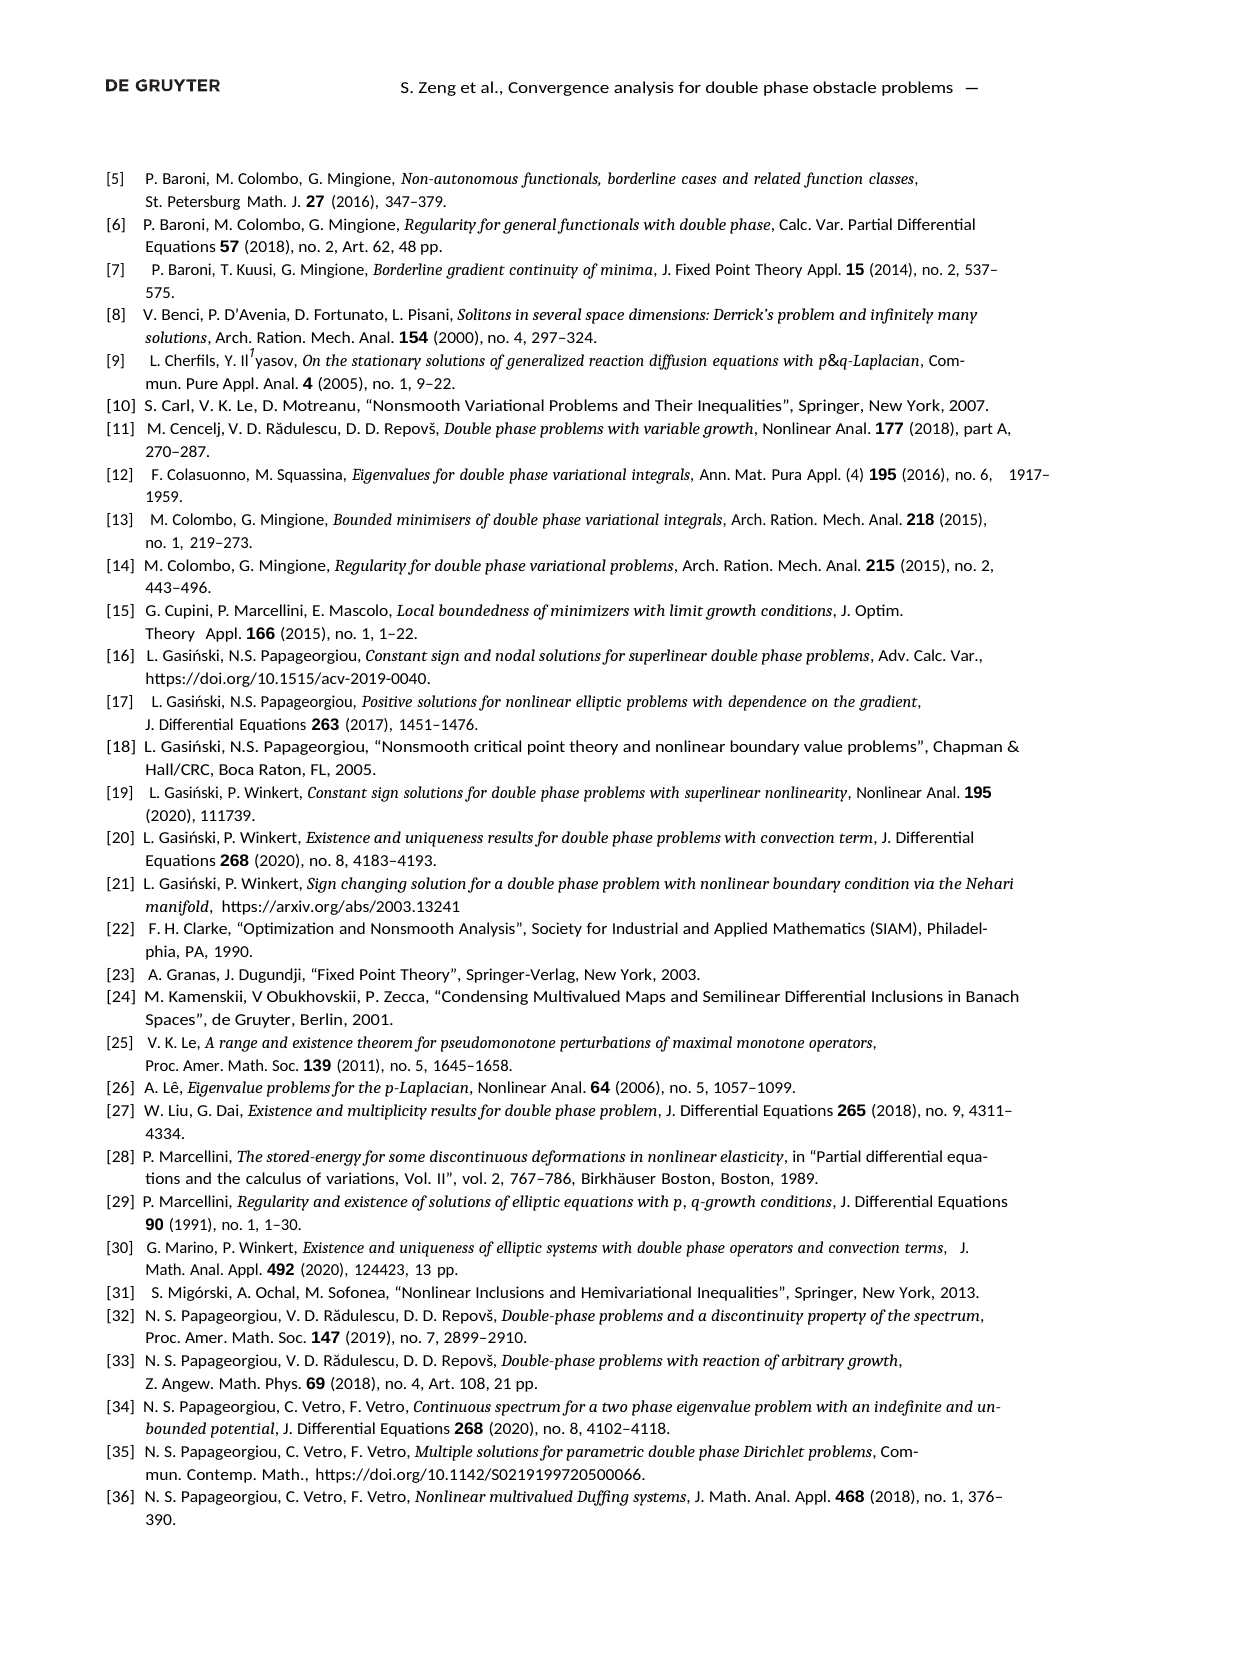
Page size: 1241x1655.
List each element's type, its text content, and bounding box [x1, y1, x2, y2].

text [19] L. Gasiński, P. Winkert, Constant sign solutions for double phase problems with superlinear nonlinearity, Nonlinear Anal. 195 [106, 782, 1066, 802]
text [25] V. K. Le, A range and existence theorem for pseudomonotone perturbations of maximal monotone operators, Proc. Amer. Math. Soc. 139 (2011), no. 5, 1645–1658. [106, 1032, 909, 1075]
text [33] N. S. Papageorgiou, V. D. Rădulescu, D. D. Repovš, Double-phase problems with reaction of arbitrary growth, Z. Angew. Math. Phys. 69 (2018), no. 4, Art. 108, 21 pp. [106, 1351, 909, 1393]
text [8] V. Benci, P. D’Avenia, D. Fortunato, L. Pisani, Solitons in several space dimensions: Derrick’s problem and infinitely many solutions, Arch. Ration. Mech. Anal. 154 (2000), no. 4, 297–324. [106, 305, 1038, 348]
text [16] L. Gasiński, N.S. Papageorgiou, Constant sign and nodal solutions for superlinear double phase problems, Adv. Calc. Var., https://doi.org/10.1515/acv-2019-0040. [106, 646, 999, 689]
text [14] M. Colombo, G. Mingione, Regularity for double phase variational problems, Arch. Ration. Mech. Anal. 215 (2015), no. 2, 443–496. [106, 555, 1028, 598]
text [31] S. Migórski, A. Ochal, M. Sofonea, “Nonlinear Inclusions and Hemivariational Inequalities”, Springer, New York, 2013. [32] N. S. Papageorgiou, V. D. Rădulescu, D. D. Repovš, Double-phase problems and a discontinuity property of the spectrum, [106, 1282, 1004, 1325]
text mun. Pure Appl. Anal. 4 (2005), no. 1, 9–22. [145, 373, 1066, 393]
text [6] P. Baroni, M. Colombo, G. Mingione, Regularity for general functionals with double phase, Calc. Var. Partial Differential Equations 57 (2018), no. 2, Art. 62, 48 pp. [106, 214, 1038, 257]
text [34] N. S. Papageorgiou, C. Vetro, F. Vetro, Continuous spectrum for a two phase eigenvalue problem with an indefinite and un- bounded potential, J. Differential Equations 268 (2020), no. 8, 4102–4118. [106, 1396, 1028, 1439]
text [18] L. Gasiński, N.S. Papageorgiou, “Nonsmooth critical point theory and nonlinear boundary value problems”, Chapman & Hall/CRC, Boca Raton, FL, 2005. [106, 737, 1057, 780]
text [28] P. Marcellini, The stored-energy for some discontinuous deformations in nonlinear elasticity, in “Partial differential equa- tions and the calculus of variations, Vol. II”, vol. 2, 767–786, Birkhäuser Boston, Boston, 1989. [106, 1146, 1016, 1189]
text [13] M. Colombo, G. Mingione, Bounded minimisers of double phase variational integrals, Arch. Ration. Mech. Anal. 218 (2015), no. 1, 219–273. [106, 509, 1016, 552]
text [26] A. Lê, Eigenvalue problems for the p-Laplacian, Nonlinear Anal. 64 (2006), no. 5, 1057–1099. [106, 1078, 1066, 1098]
text [5] P. Baroni, M. Colombo, G. Mingione, Non-autonomous functionals, borderline cases and related function classes, St. Petersburg Math. J. 27 (2016), 347–379. [106, 168, 937, 211]
text Proc. Amer. Math. Soc. 147 (2019), no. 7, 2899–2910. [145, 1328, 1066, 1348]
text [36] N. S. Papageorgiou, C. Vetro, F. Vetro, Nonlinear multivalued Duffing systems, J. Math. Anal. Appl. 468 (2018), no. 1, 376– 390. [106, 1487, 1016, 1530]
text [7] P. Baroni, T. Kuusi, G. Mingione, Borderline gradient continuity of minima, J. Fixed Point Theory Appl. 15 (2014), no. 2, 537– 575. [106, 259, 1028, 302]
text [20] L. Gasiński, P. Winkert, Existence and uniqueness results for double phase problems with convection term, J. Differential Equations 268 (2020), no. 8, 4183–4193. [106, 828, 1028, 871]
text (2020), 111739. [145, 805, 1066, 825]
text J. Differential Equations 263 (2017), 1451–1476. [145, 714, 1066, 734]
text [29] P. Marcellini, Regularity and existence of solutions of elliptic equations with p, q-growth conditions, J. Differential Equations [106, 1191, 1066, 1212]
text [21] L. Gasiński, P. Winkert, Sign changing solution for a double phase problem with nonlinear boundary condition via the Nehari manifold, https://arxiv.org/abs/2003.13241 [106, 873, 1052, 916]
text [22] F. H. Clarke, “Optimization and Nonsmooth Analysis”, Society for Industrial and Applied Mathematics (SIAM), Philadel- phia, PA, 1990. [106, 918, 1004, 962]
text [30] G. Marino, P. Winkert, Existence and uniqueness of elliptic systems with double phase operators and convection terms, J. Math. Anal. Appl. 492 (2020), 124423, 13 pp. [106, 1237, 973, 1280]
text [10] S. Carl, V. K. Le, D. Motreanu, “Nonsmooth Variational Problems and Their Inequalities”, Springer, New York, 2007. [106, 396, 1066, 416]
text [9] L. Cherfils, Y. Il1yasov, On the stationary solutions of generalized reaction diffusion equations with p&q-Laplacian, Com- [106, 350, 1066, 370]
text [15] G. Cupini, P. Marcellini, E. Mascolo, Local boundedness of minimizers with limit growth conditions, J. Optim. Theory Appl. 166 (2015), no. 1, 1–22. [106, 600, 952, 643]
text [27] W. Liu, G. Dai, Existence and multiplicity results for double phase problem, J. Differential Equations 265 (2018), no. 9, 4311– 4334. [106, 1100, 1028, 1143]
text [23] A. Granas, J. Dugundji, “Fixed Point Theory”, Springer-Verlag, New York, 2003. [106, 964, 1066, 984]
text [12] F. Colasuonno, M. Squassina, Eigenvalues for double phase variational integrals, Ann. Mat. Pura Appl. (4) 195 (2016), no. 6, 1917–1959. [106, 464, 1052, 507]
text [11] M. Cencelj, V. D. Rădulescu, D. D. Repovš, Double phase problems with variable growth, Nonlinear Anal. 177 (2018), part A, 270–287. [106, 418, 1052, 462]
text [17] L. Gasiński, N.S. Papageorgiou, Positive solutions for nonlinear elliptic problems with dependence on the gradient, [106, 691, 1066, 711]
text [24] M. Kamenskii, V Obukhovskii, P. Zecca, “Condensing Multivalued Maps and Semilinear Differential Inclusions in Banach Spaces”, de Gruyter, Berlin, 2001. [106, 987, 1052, 1030]
text 90 (1991), no. 1, 1–30. [145, 1214, 1066, 1234]
text [35] N. S. Papageorgiou, C. Vetro, F. Vetro, Multiple solutions for parametric double phase Dirichlet problems, Com- mun. Contemp. Math., https://doi.org/10.1142/S0219199720500066. [106, 1441, 937, 1484]
